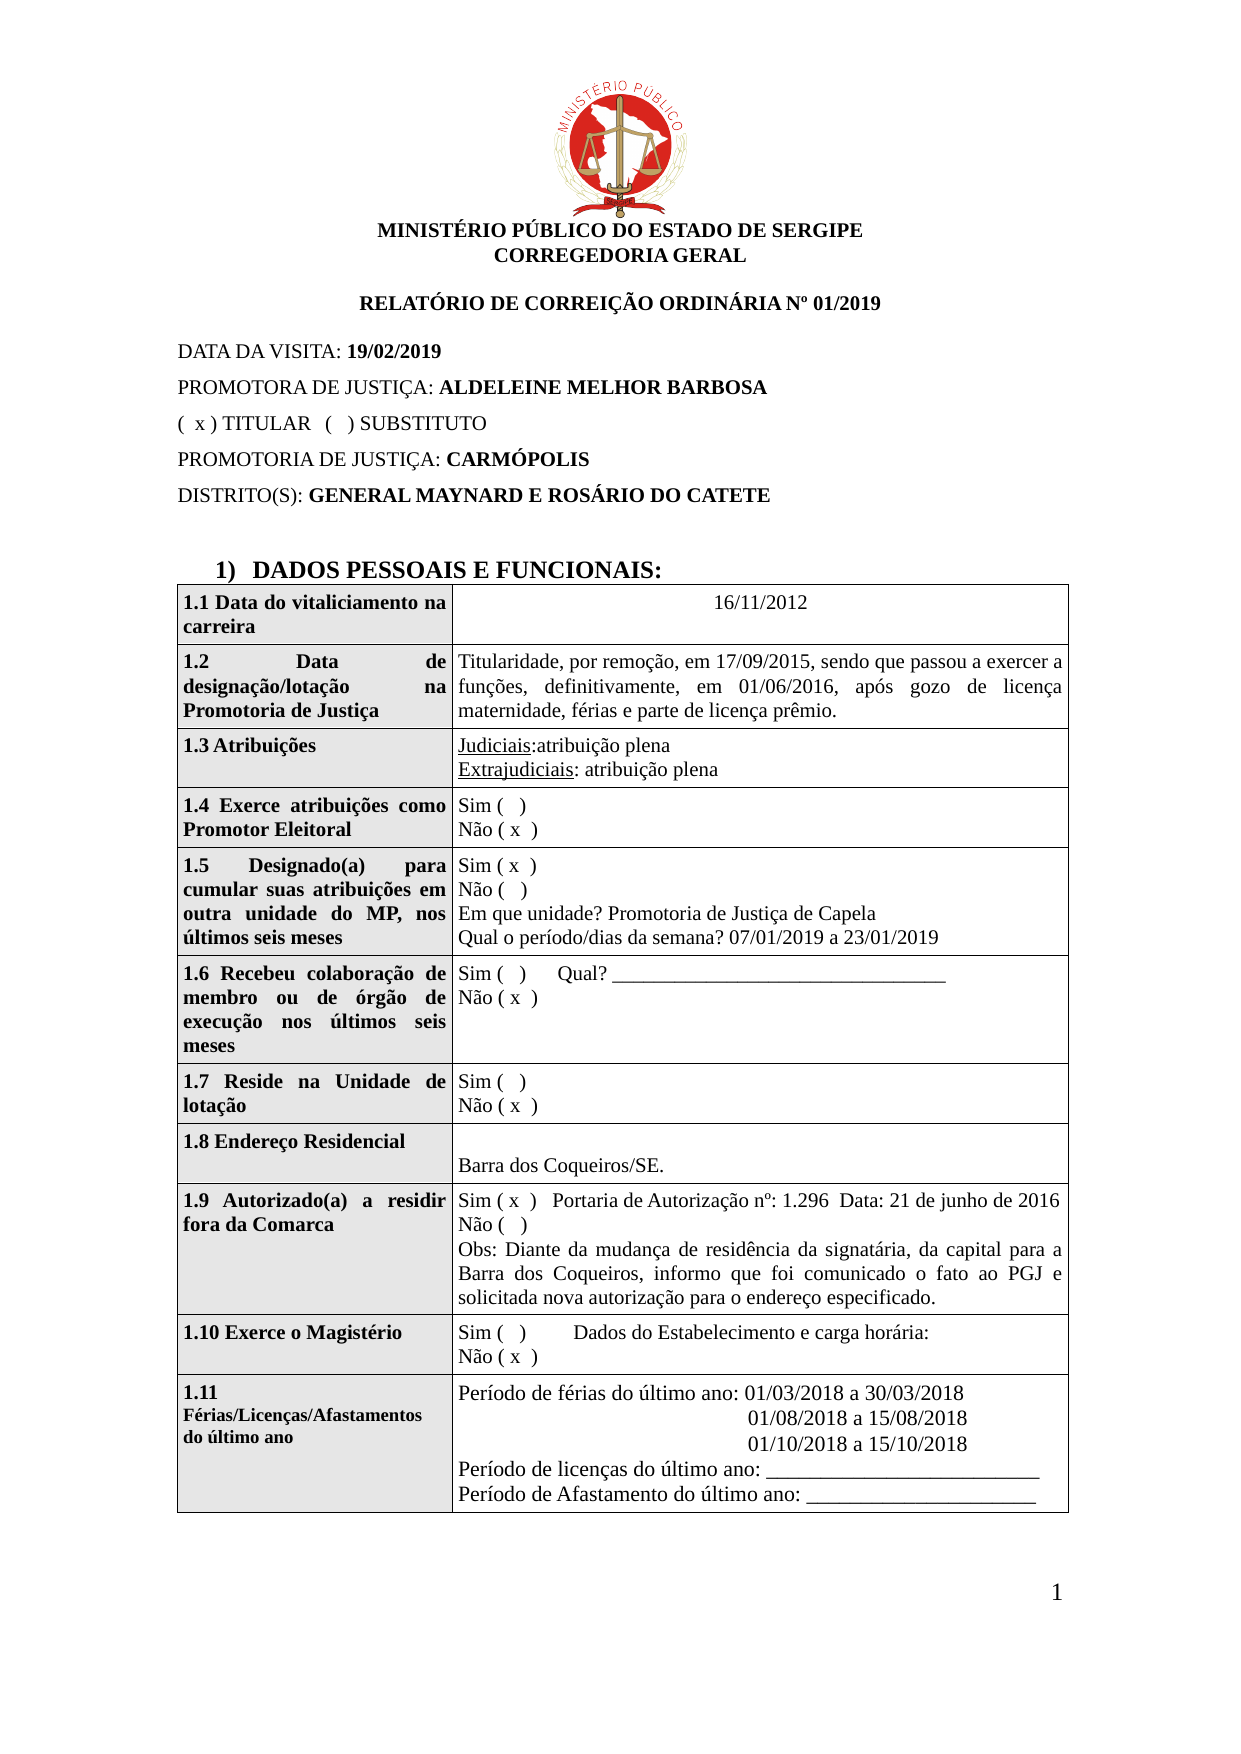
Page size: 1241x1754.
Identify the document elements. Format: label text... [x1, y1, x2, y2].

table_cell 1.6 Recebeu colaboração de membro ou de órgão de execução nos últimos seis meses [178, 956, 452, 1063]
table_cell 1.2 Data de designação/lotação na Promotoria de Justiça [178, 645, 452, 727]
table_cell Sim ( ) Não ( x ) [453, 788, 1068, 847]
table_cell Sim ( ) Não ( x ) [453, 1064, 1068, 1123]
table_header 16/11/2012 [453, 585, 1068, 643]
table_cell Judiciais:atribuição plena Extrajudiciais: atribuição plena [453, 729, 1068, 787]
text MINISTÉRIO PÚBLICO DO ESTADO DE SERGIPE [177, 218, 1063, 242]
text DATA DA VISITA: 19/02/2019 [177, 339, 1063, 363]
table_cell Sim ( x ) Portaria de Autorização nº: 1.296 Data: 21 de junho de 2016 Não ( ) Obs: Diante da mudança de residência da signatária, da capital para a Barra dos Coqueiros, informo que foi comunicado o fato ao PGJ e solicitada nova autorização para o endereço especificado. [453, 1184, 1068, 1314]
table_cell 1.3 Atribuições [178, 729, 452, 787]
text PROMOTORA DE JUSTIÇA: ALDELEINE MELHOR BARBOSA [177, 375, 1063, 399]
table_cell Barra dos Coqueiros/SE. [453, 1124, 1068, 1182]
table_cell 1.11 Férias/Licenças/Afastamentos do último ano [178, 1375, 452, 1512]
table_cell Sim ( ) Qual? ________________________________ Não ( x ) [453, 956, 1068, 1063]
table_cell Período de férias do último ano: 01/03/2018 a 30/03/2018 01/08/2018 a 15/08/2018 01/10/2018 a 15/10/2018 Período de licenças do último ano: _________________________ Período de Afastamento do último ano: _____________________ [453, 1375, 1068, 1512]
table_cell Sim ( x ) Não ( ) Em que unidade? Promotoria de Justiça de Capela Qual o período/dias da semana? 07/01/2019 a 23/01/2019 [453, 848, 1068, 955]
text DISTRITO(S): GENERAL MAYNARD E ROSÁRIO DO CATETE [177, 483, 1063, 507]
table_cell 1.4 Exerce atribuições como Promotor Eleitoral [178, 788, 452, 847]
table_cell 1.8 Endereço Residencial [178, 1124, 452, 1182]
table_cell 1.5 Designado(a) para cumular suas atribuições em outra unidade do MP, nos últimos seis meses [178, 848, 452, 955]
table_cell 1.9 Autorizado(a) a residir fora da Comarca [178, 1184, 452, 1314]
text ( x ) TITULAR ( ) SUBSTITUTO [177, 411, 1063, 435]
table_cell Sim ( ) Dados do Estabelecimento e carga horária: Não ( x ) [453, 1315, 1068, 1374]
table_cell 1.7 Reside na Unidade de lotação [178, 1064, 452, 1123]
table_cell 1.10 Exerce o Magistério [178, 1315, 452, 1374]
text CORREGEDORIA GERAL [177, 242, 1063, 267]
table_header 1.1 Data do vitaliciamento na carreira [178, 585, 452, 643]
text RELATÓRIO DE CORREIÇÃO ORDINÁRIA Nº 01/2019 [177, 291, 1063, 315]
text PROMOTORIA DE JUSTIÇA: CARMÓPOLIS [177, 447, 1063, 471]
table_cell Titularidade, por remoção, em 17/09/2015, sendo que passou a exercer a funções, definitivamente, em 01/06/2016, após gozo de licença maternidade, férias e parte de licença prêmio. [453, 645, 1068, 727]
list DADOS PESSOAIS E FUNCIONAIS: [215, 555, 1063, 584]
